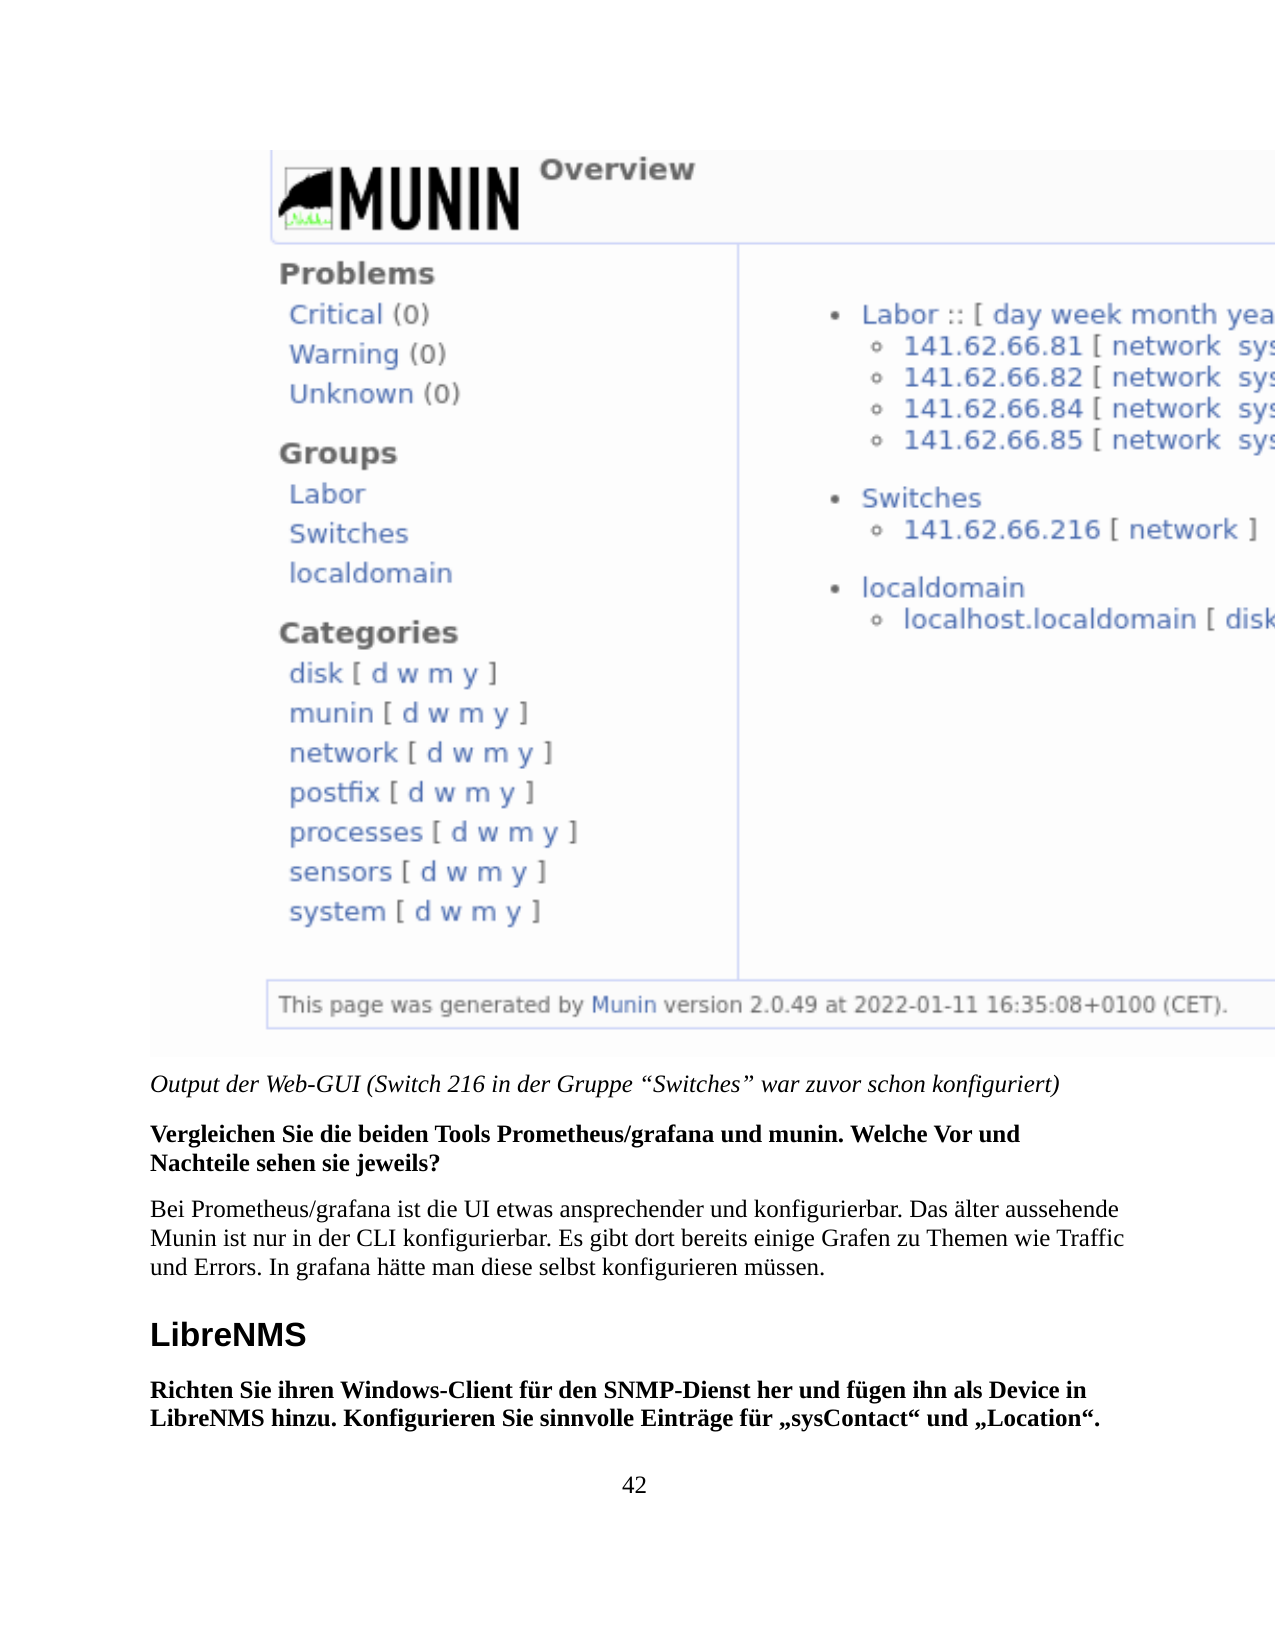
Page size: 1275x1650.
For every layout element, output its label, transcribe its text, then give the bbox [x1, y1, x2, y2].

picture [150, 150, 1275, 1057]
text Vergleichen Sie die beiden Tools Prometheus/grafana und munin. Welche Vor und Nachteile sehen sie jeweils? [150, 1119, 1125, 1176]
subtitle LibreNMS [150, 1314, 1125, 1353]
text Output der Web-GUI (Switch 216 in der Gruppe “Switches” war zuvor schon konfiguriert) [150, 1069, 1125, 1097]
text Richten Sie ihren Windows-Client für den SNMP-Dienst her und fügen ihn als Device in LibreNMS hinzu. Konfigurieren Sie sinnvolle Einträge für „sysContact“ und „Location“. [150, 1375, 1125, 1432]
text Bei Prometheus/grafana ist die UI etwas ansprechender und konfigurierbar. Das älter aussehende Munin ist nur in der CLI konfigurierbar. Es gibt dort bereits einige Grafen zu Themen wie Traffic und Errors. In grafana hätte man diese selbst konfigurieren müssen. [150, 1194, 1125, 1281]
